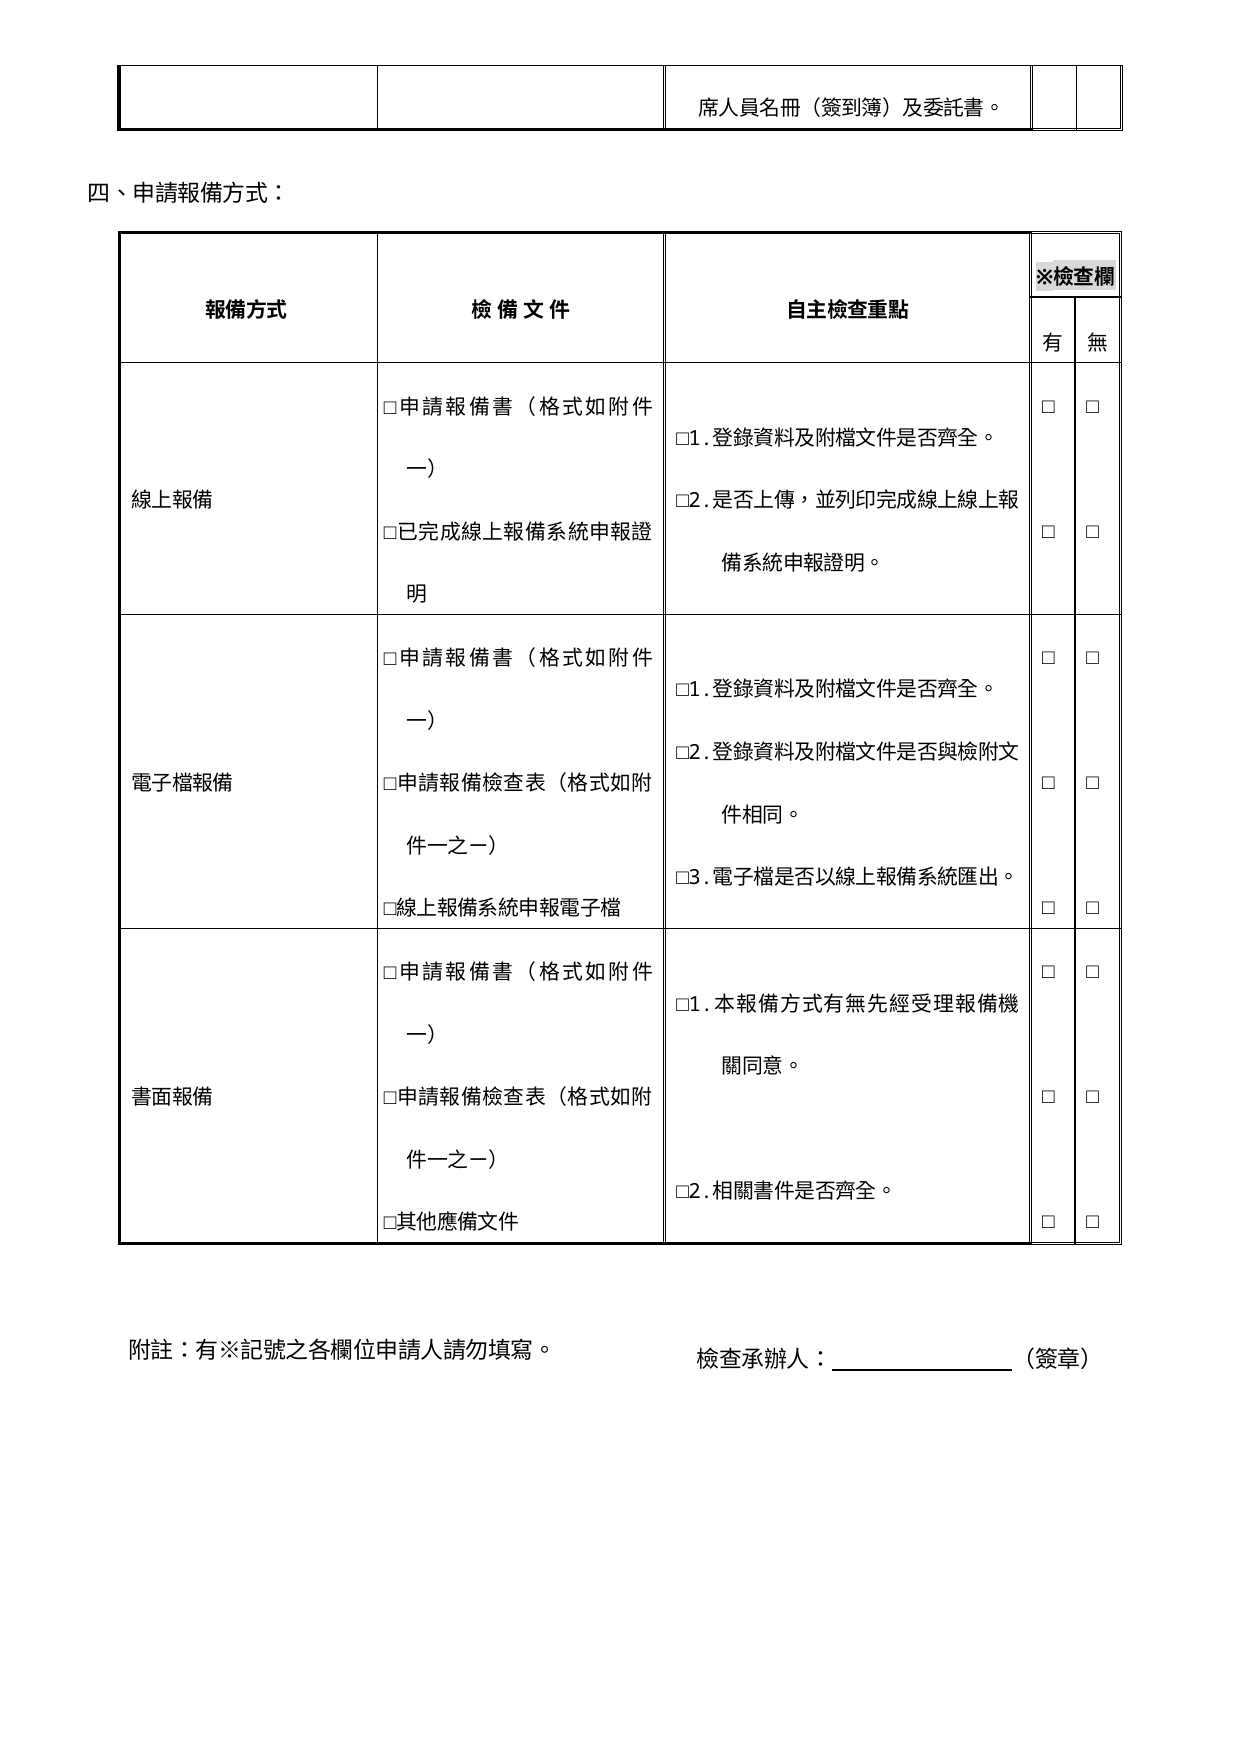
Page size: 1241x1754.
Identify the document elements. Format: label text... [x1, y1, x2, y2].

text 四、申請報備方式： [59, 149, 1228, 212]
table_cell □ □ [1032, 363, 1074, 613]
table_cell □ □ □ [1076, 929, 1119, 1242]
table_cell □申請報備書（格式如附件一） □申請報備檢查表（格式如附件一之ㄧ） □其他應備文件 [378, 929, 663, 1242]
table_cell □1.登錄資料及附檔文件是否齊全。 □2.是否上傳，並列印完成線上線上報備系統申報證明。 [666, 363, 1029, 613]
table_cell □ □ [1076, 363, 1119, 613]
table_cell 電子檔報備 [121, 615, 377, 927]
table_cell 無 [1076, 298, 1119, 362]
table_header 自主檢查重點 [666, 234, 1029, 362]
table_cell □ □ □ [1076, 615, 1119, 927]
table_header 報備方式 [121, 234, 377, 362]
table_cell [378, 66, 663, 127]
table_cell □1.本報備方式有無先經受理報備機關同意。 □2.相關書件是否齊全。 [666, 929, 1029, 1242]
table_cell □ □ □ [1032, 615, 1074, 927]
text 附註：有※記號之各欄位申請人請勿填寫。 [59, 1307, 1181, 1370]
text 檢查承辦人： （簽章） [697, 1341, 1117, 1374]
table_cell □1.登錄資料及附檔文件是否齊全。 □2.登錄資料及附檔文件是否與檢附文件相同。 □3.電子檔是否以線上報備系統匯出。 [666, 615, 1029, 927]
table_cell 席人員名冊（簽到簿）及委託書。 [666, 66, 1030, 127]
table_header 檢 備 文 件 [378, 234, 663, 362]
table_cell □ □ □ [1032, 929, 1074, 1242]
text [697, 1374, 1117, 1383]
table_cell □申請報備書（格式如附件一） □申請報備檢查表（格式如附件一之ㄧ） □線上報備系統申報電子檔 [378, 615, 663, 927]
table_cell [1077, 66, 1120, 127]
table_header ※檢查欄 [1032, 234, 1119, 296]
table_cell 有 [1032, 298, 1074, 362]
table_cell [1033, 66, 1076, 127]
table_cell □申請報備書（格式如附件一） □已完成線上報備系統申報證明 [378, 363, 663, 613]
table_cell 書面報備 [121, 929, 377, 1242]
table_cell 線上報備 [121, 363, 377, 613]
table_cell [121, 66, 377, 127]
